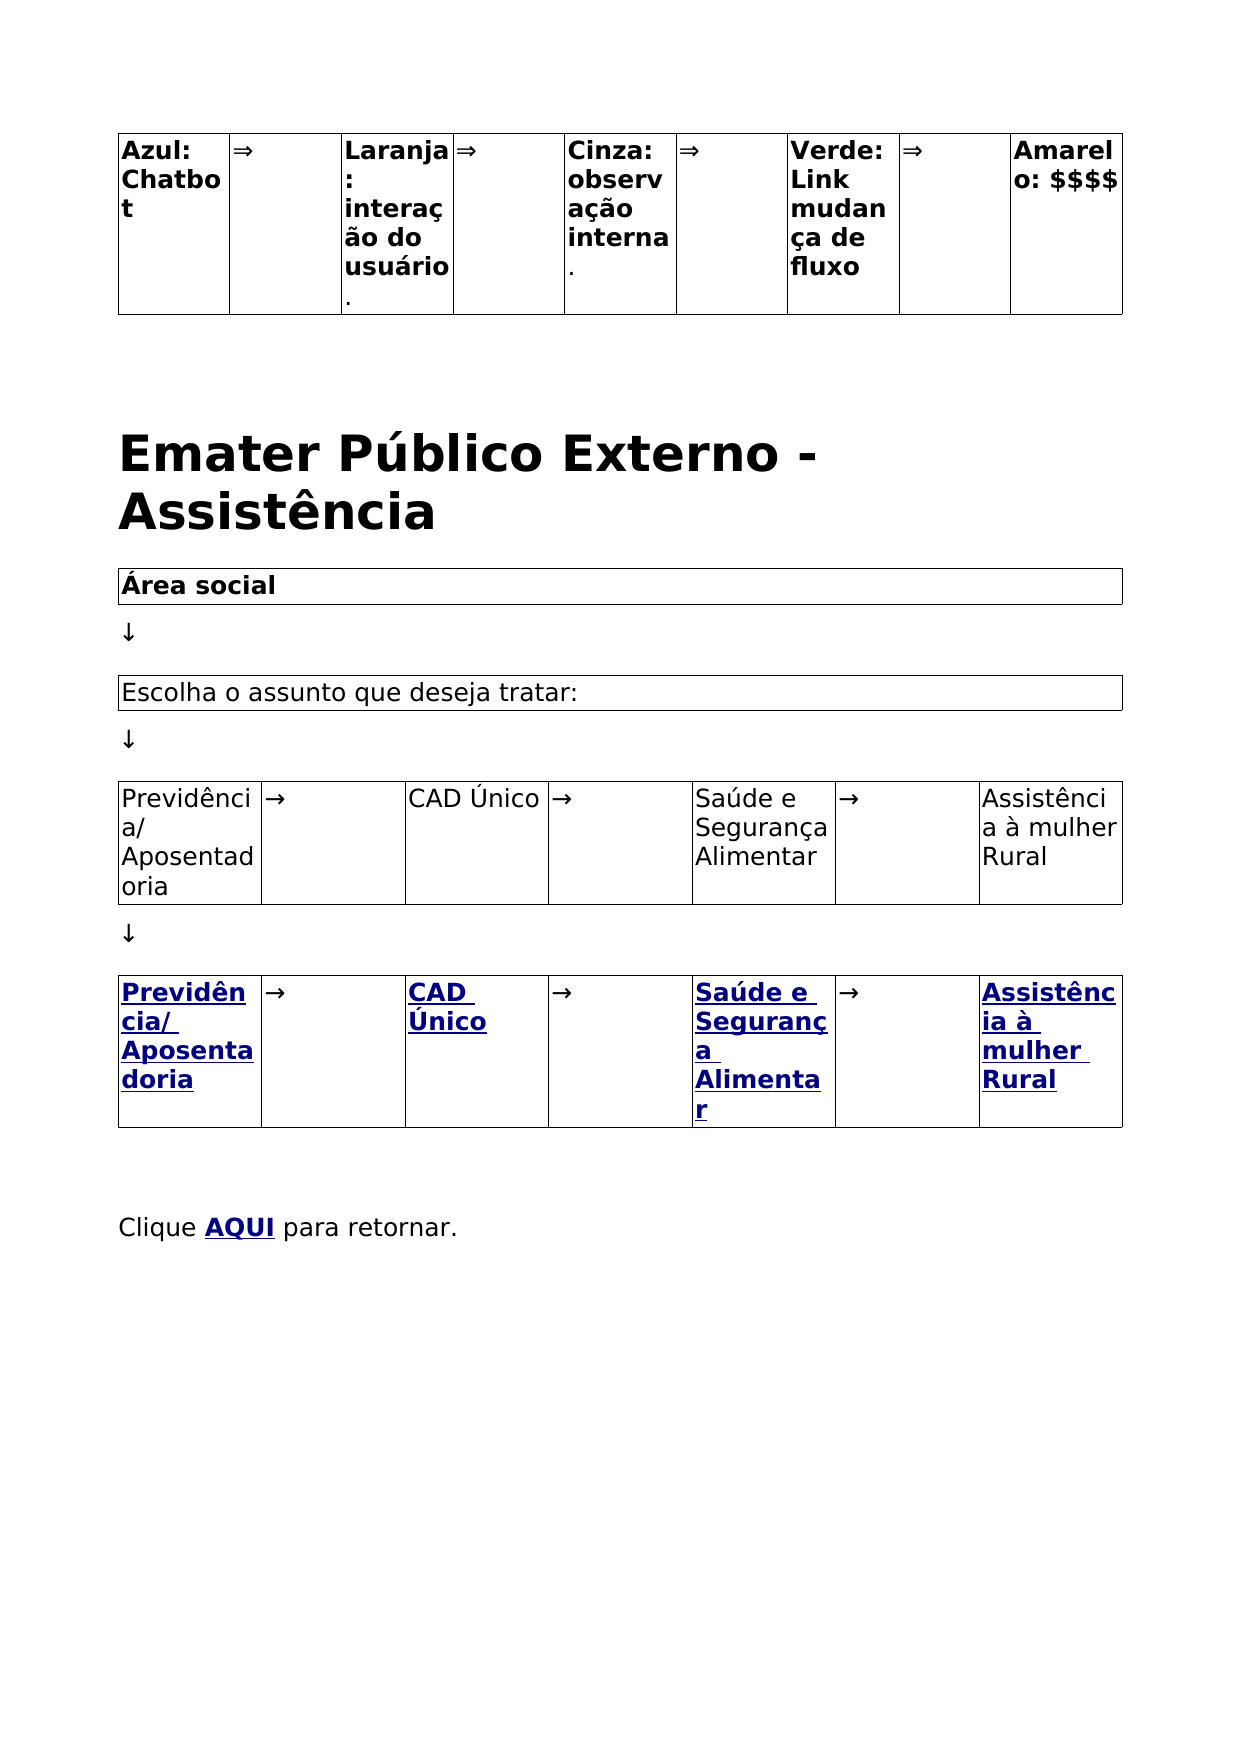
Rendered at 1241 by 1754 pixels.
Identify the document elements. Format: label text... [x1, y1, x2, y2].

table_header → [549, 782, 692, 904]
table_header Assistência à mulher Rural [980, 976, 1122, 1127]
table_header Azul: Chatbot [119, 134, 229, 314]
table_header CAD Único [406, 976, 548, 1127]
table_header Previdência/ Aposentadoria [119, 782, 261, 904]
text Clique AQUI para retornar. [118, 1213, 1122, 1271]
table_header Escolha o assunto que deseja tratar: [119, 676, 1122, 710]
table_header → [836, 976, 979, 1127]
table_header Saúde e Segurança Alimentar [693, 976, 835, 1127]
table_header Área social [119, 569, 1122, 603]
table_header Cinza: observação interna. [565, 134, 676, 314]
table_header ⇒ [677, 134, 787, 314]
table_header Laranja: interação do usuário. [342, 134, 453, 314]
table_header Verde: Link mudança de fluxo [788, 134, 899, 314]
table_header Previdência/ Aposentadoria [119, 976, 261, 1127]
table_header → [262, 976, 405, 1127]
table_header Assistência à mulher Rural [980, 782, 1122, 904]
table_header Saúde e Segurança Alimentar [693, 782, 835, 904]
table_header ⇒ [454, 134, 564, 314]
text ↓ [118, 725, 1122, 754]
subtitle Emater Público Externo - Assistência [118, 424, 1122, 541]
table_header → [262, 782, 405, 904]
table_header → [549, 976, 692, 1127]
text ↓ [118, 919, 1122, 948]
table_header ⇒ [230, 134, 341, 314]
table_header ⇒ [900, 134, 1010, 314]
table_header Amarelo: $$$$ [1011, 134, 1122, 314]
text ↓ [118, 618, 1122, 647]
table_header CAD Único [406, 782, 548, 904]
table_header → [836, 782, 979, 904]
